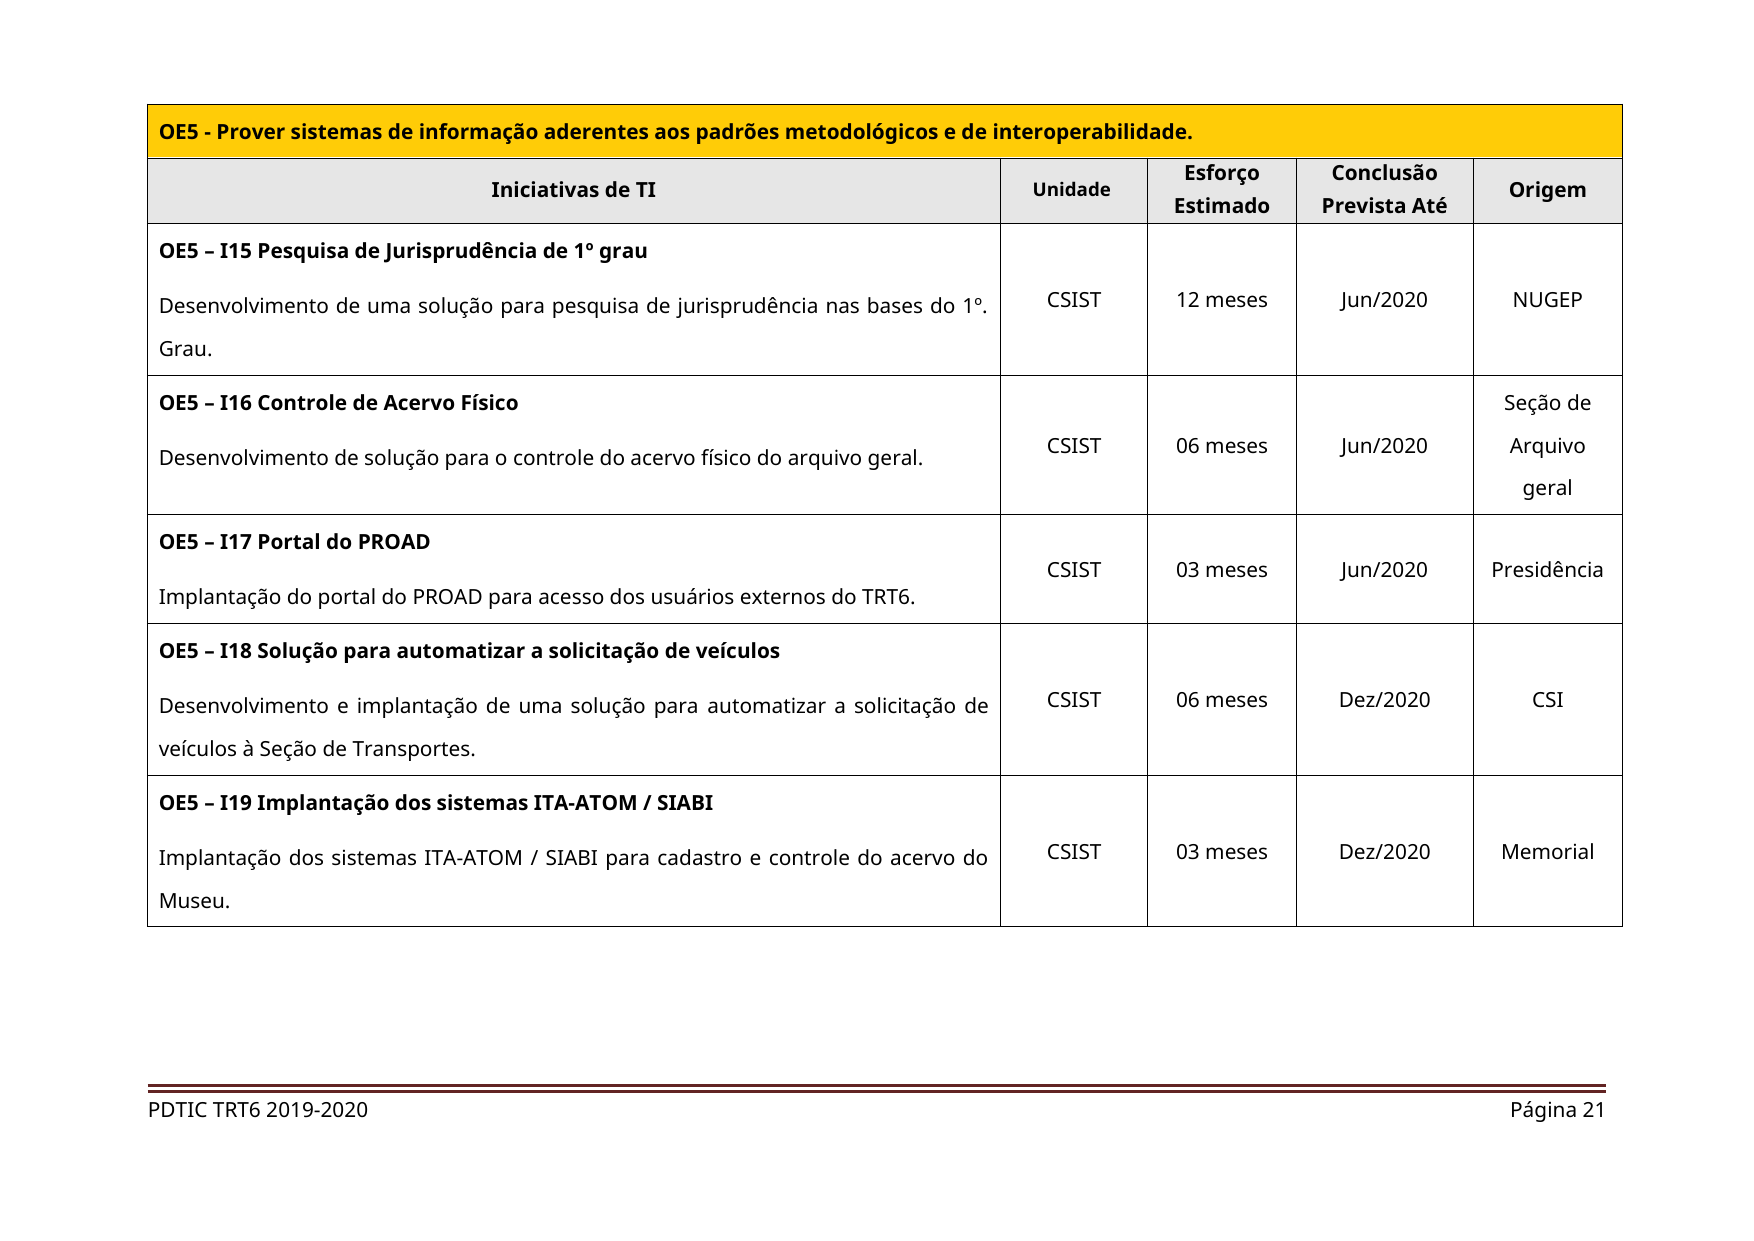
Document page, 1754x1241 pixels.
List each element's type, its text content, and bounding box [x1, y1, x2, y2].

table_cell Jun/2020 [1297, 376, 1473, 514]
table_cell Origem [1474, 159, 1622, 223]
table_cell OE5 – I18 Solução para automatizar a solicitação de veículos Desenvolvimento e implantação de uma solução para automatizar a solicitação de veículos à Seção de Transportes. [148, 624, 1000, 774]
table_cell OE5 – I15 Pesquisa de Jurisprudência de 1º grau Desenvolvimento de uma solução para pesquisa de jurisprudência nas bases do 1º. Grau. [148, 224, 1000, 375]
table_cell CSIST [1001, 376, 1147, 514]
table_cell Iniciativas de TI [148, 159, 1000, 223]
table_cell Esforço Estimado [1148, 159, 1296, 223]
table_cell CSIST [1001, 515, 1147, 623]
table_cell Unidade [1001, 159, 1147, 223]
table_cell Jun/2020 [1297, 224, 1473, 375]
table_cell Presidência [1474, 515, 1622, 623]
table_cell Conclusão Prevista Até [1297, 159, 1473, 223]
table_cell Dez/2020 [1297, 624, 1473, 774]
table_cell 06 meses [1148, 624, 1296, 774]
table_cell OE5 – I17 Portal do PROAD Implantação do portal do PROAD para acesso dos usuários externos do TRT6. [148, 515, 1000, 623]
table_cell CSIST [1001, 624, 1147, 774]
table_cell 06 meses [1148, 376, 1296, 514]
table_cell CSIST [1001, 224, 1147, 375]
table_cell OE5 – I19 Implantação dos sistemas ITA-ATOM / SIABI Implantação dos sistemas ITA-ATOM / SIABI para cadastro e controle do acervo do Museu. [148, 776, 1000, 926]
table_cell 03 meses [1148, 515, 1296, 623]
table_header OE5 - Prover sistemas de informação aderentes aos padrões metodológicos e de interoperabilidade. [148, 105, 1622, 157]
table_cell NUGEP [1474, 224, 1622, 375]
table_cell CSIST [1001, 776, 1147, 926]
table_cell 03 meses [1148, 776, 1296, 926]
table_cell Seção de Arquivo geral [1474, 376, 1622, 514]
table_cell Jun/2020 [1297, 515, 1473, 623]
table_cell OE5 – I16 Controle de Acervo Físico Desenvolvimento de solução para o controle do acervo físico do arquivo geral. [148, 376, 1000, 514]
table_cell Memorial [1474, 776, 1622, 926]
table_cell Dez/2020 [1297, 776, 1473, 926]
table_cell CSI [1474, 624, 1622, 774]
table_cell 12 meses [1148, 224, 1296, 375]
